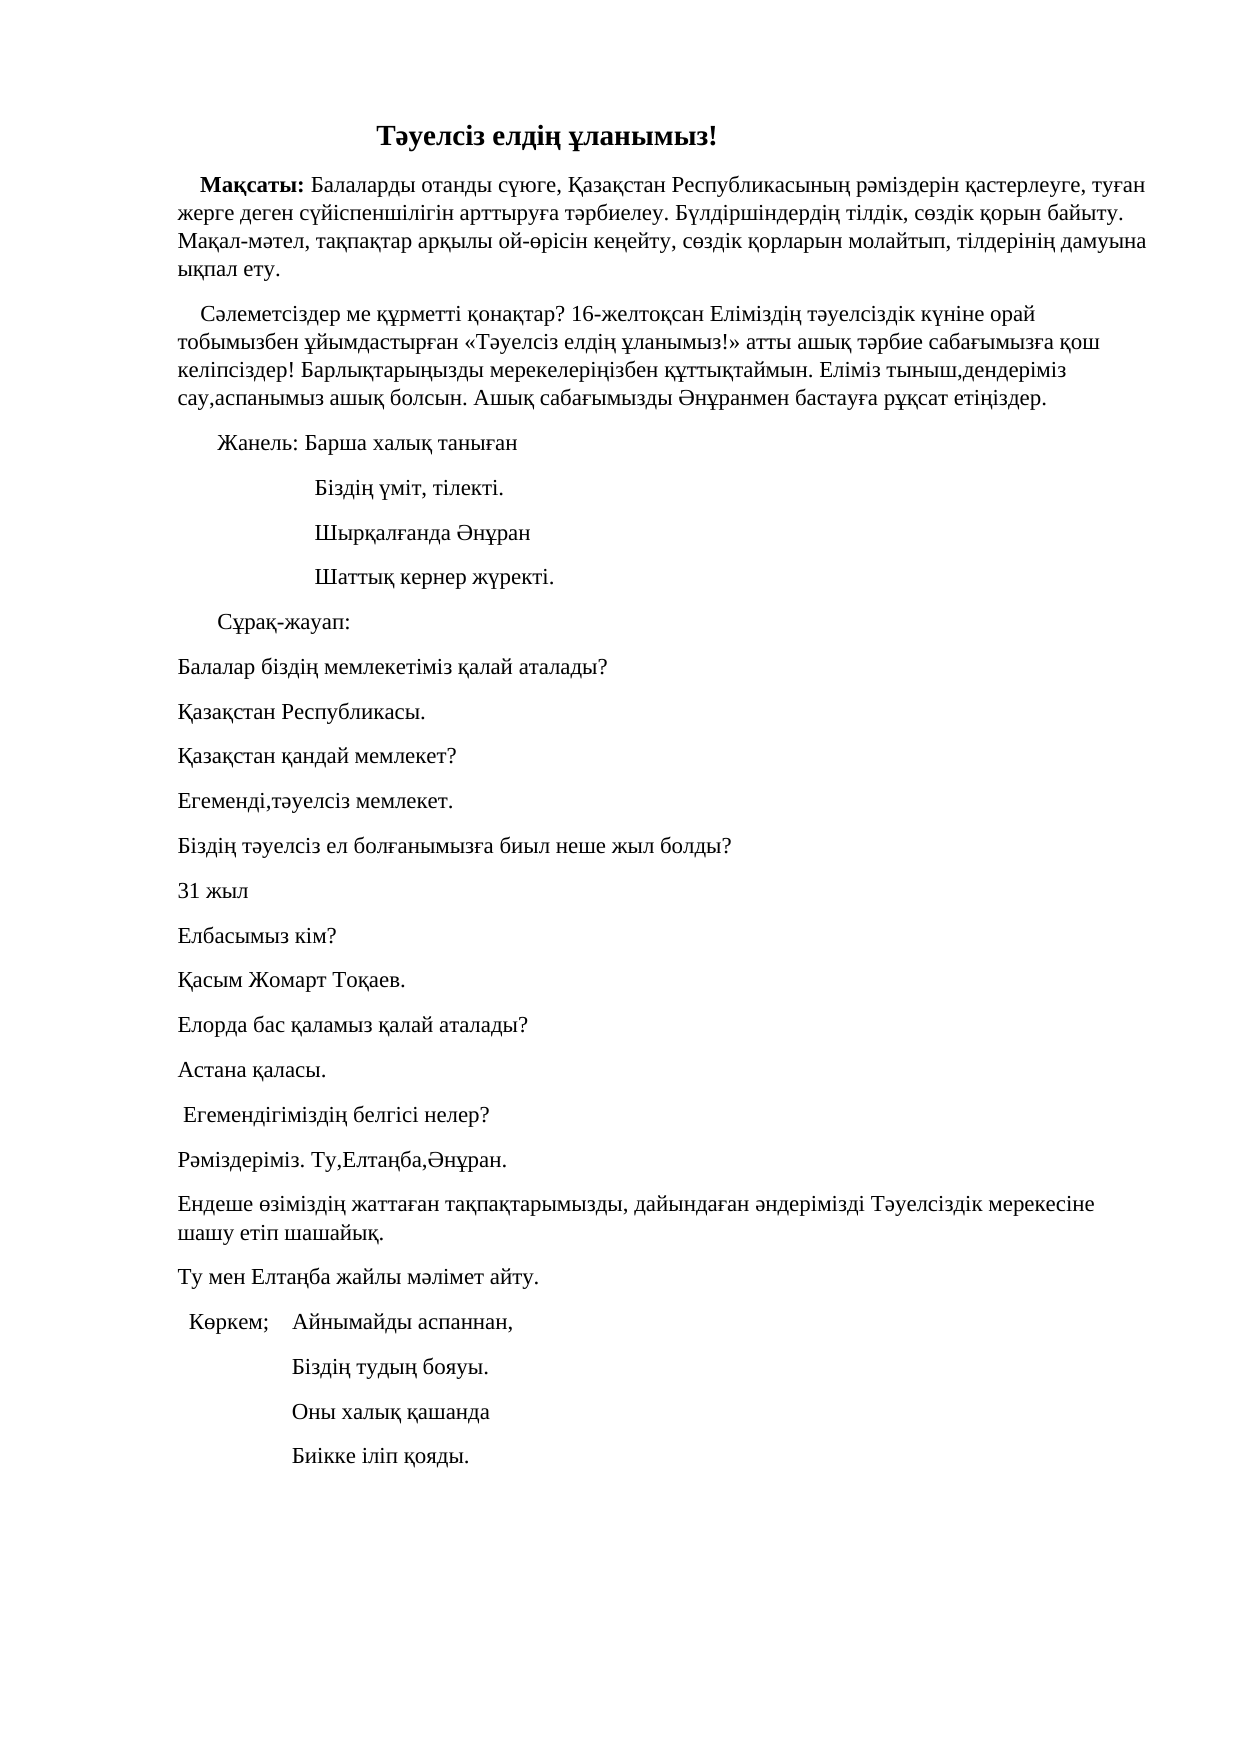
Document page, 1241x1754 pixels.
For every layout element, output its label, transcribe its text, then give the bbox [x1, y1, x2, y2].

text Тәуелсіз елдің ұланымыз! [177, 118, 1152, 152]
text Шаттық кернер жүректі. [177, 563, 1152, 590]
text Сұрақ-жауап: [177, 608, 1152, 634]
text Астана қаласы. [177, 1056, 1152, 1082]
text Ту мен Елтаңба жайлы мәлімет айту. [177, 1263, 1152, 1290]
text Елорда бас қаламыз қалай аталады? [177, 1011, 1152, 1038]
text Біздің тудың бояуы. [177, 1353, 1152, 1379]
text Қазақстан Республикасы. [177, 698, 1152, 724]
text Елбасымыз кім? [177, 922, 1152, 948]
text Ендеше өзіміздің жаттаған тақпақтарымызды, дайындаған әндерімізді Тәуелсіздік мерекесіне шашу етіп шашайық. [177, 1190, 1152, 1245]
text Сәлеметсіздер ме құрметті қонақтар? 16-желтоқсан Еліміздің тәуелсіздік күніне орай тобымызбен ұйымдастырған «Тәуелсіз елдің ұланымыз!» атты ашық тәрбие сабағымызға қош келіпсіздер! Барлықтарыңызды мерекелеріңізбен құттықтаймын. Еліміз тыныш,дендеріміз сау,аспанымыз ашық болсын. Ашық сабағымызды Әнұранмен бастауға рұқсат етіңіздер. [177, 300, 1152, 411]
text Жанель: Барша халық таныған [177, 429, 1152, 455]
text Қасым Жомарт Тоқаев. [177, 966, 1152, 993]
text Рәміздеріміз. Ту,Елтаңба,Әнұран. [177, 1146, 1152, 1172]
text Балалар біздің мемлекетіміз қалай аталады? [177, 653, 1152, 679]
text Шырқалғанда Әнұран [177, 518, 1152, 545]
text Егеменді,тәуелсіз мемлекет. [177, 787, 1152, 814]
text Биікке іліп қояды. [177, 1442, 1152, 1469]
text Біздің тәуелсіз ел болғанымызға биыл неше жыл болды? [177, 832, 1152, 858]
text Мақсаты: Балаларды отанды сүюге, Қазақстан Республикасының рәміздерін қастерлеуге, туған жерге деген сүйіспеншілігін арттыруға тәрбиелеу. Бүлдіршіндердің тілдік, сөздік қорын байыту. Мақал-мәтел, тақпақтар арқылы ой-өрісін кеңейту, сөздік қорларын молайтып, тілдерінің дамуына ықпал ету. [177, 171, 1152, 281]
text Қазақстан қандай мемлекет? [177, 742, 1152, 769]
text Біздің үміт, тілекті. [177, 474, 1152, 500]
text Егемендігіміздің белгісі нелер? [177, 1101, 1152, 1127]
text Көркем; Айнымайды аспаннан, [177, 1308, 1152, 1334]
text 31 жыл [177, 877, 1152, 903]
text Оны халық қашанда [177, 1398, 1152, 1424]
